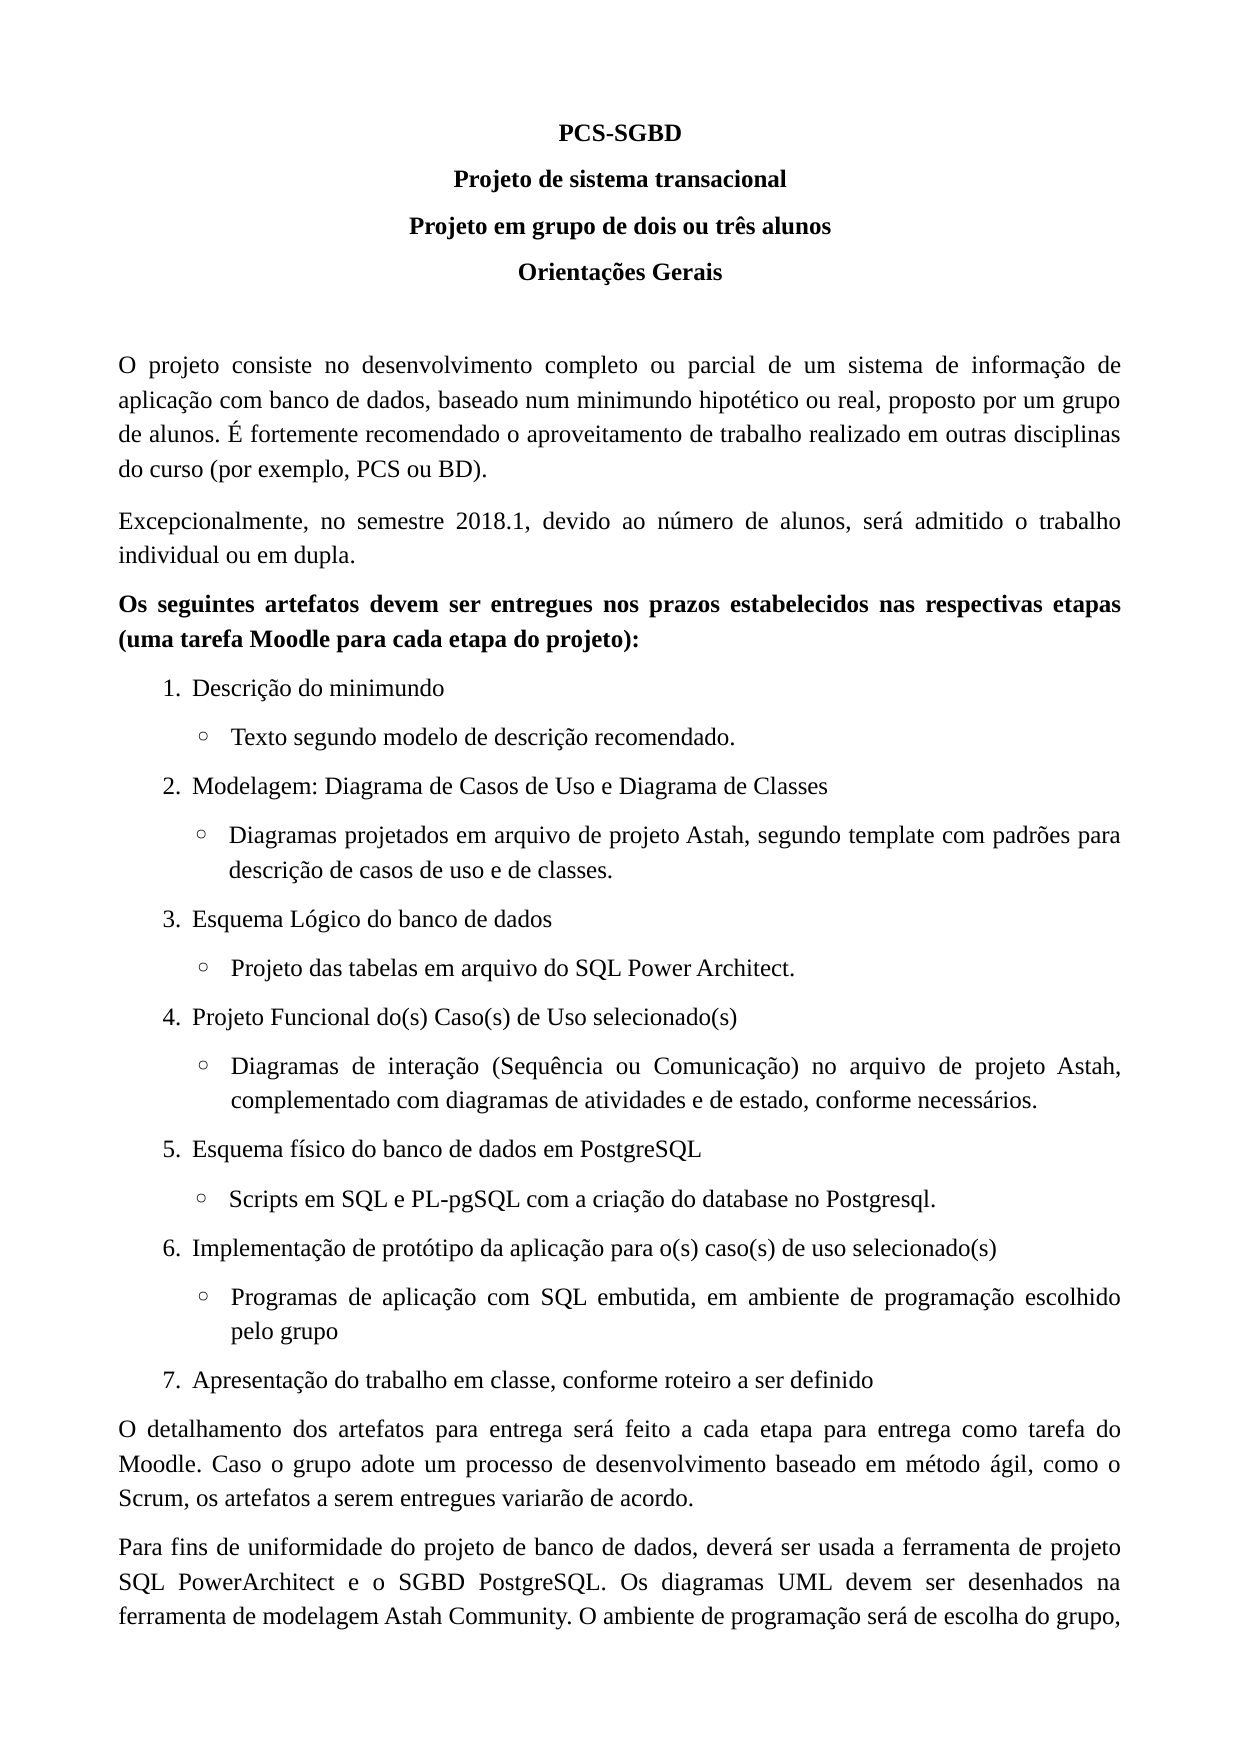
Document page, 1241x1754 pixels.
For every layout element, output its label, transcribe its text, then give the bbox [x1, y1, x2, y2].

list Projeto das tabelas em arquivo do SQL Power Architect. [193, 953, 1122, 982]
list Diagramas de interação (Sequência ou Comunicação) no arquivo de projeto Astah, complementado com diagramas de atividades e de estado, conforme necessários. [193, 1051, 1122, 1114]
list Descrição do minimundo [162, 673, 1122, 702]
list Scripts em SQL e PL-pgSQL com a criação do database no Postgresql. [191, 1184, 1122, 1212]
text O detalhamento dos artefatos para entrega será feito a cada etapa para entrega como tarefa do Moodle. Caso o grupo adote um processo de desenvolvimento baseado em método ágil, como o Scrum, os artefatos a serem entregues variarão de acordo. [118, 1414, 1122, 1512]
text Para fins de uniformidade do projeto de banco de dados, deverá ser usada a ferramenta de projeto SQL PowerArchitect e o SGBD PostgreSQL. Os diagramas UML devem ser desenhados na ferramenta de modelagem Astah Community. O ambiente de programação será de escolha do grupo, [118, 1532, 1122, 1630]
text O projeto consiste no desenvolvimento completo ou parcial de um sistema de informação de aplicação com banco de dados, baseado num minimundo hipotético ou real, proposto por um grupo de alunos. É fortemente recomendado o aproveitamento de trabalho realizado em outras disciplinas do curso (por exemplo, PCS ou BD). [118, 350, 1122, 483]
list Esquema Lógico do banco de dados [162, 904, 1122, 933]
text Projeto em grupo de dois ou três alunos [118, 211, 1122, 240]
list Apresentação do trabalho em classe, conforme roteiro a ser definido [162, 1365, 1122, 1394]
list Projeto Funcional do(s) Caso(s) de Uso selecionado(s) [162, 1002, 1122, 1031]
text Os seguintes artefatos devem ser entregues nos prazos estabelecidos nas respectivas etapas (uma tarefa Moodle para cada etapa do projeto): [118, 589, 1122, 653]
text Excepcionalmente, no semestre 2018.1, devido ao número de alunos, será admitido o trabalho individual ou em dupla. [118, 506, 1122, 569]
list Modelagem: Diagrama de Casos de Uso e Diagrama de Classes [162, 771, 1122, 800]
list Implementação de protótipo da aplicação para o(s) caso(s) de uso selecionado(s) [162, 1233, 1122, 1261]
list Texto segundo modelo de descrição recomendado. [193, 722, 1122, 751]
text Projeto de sistema transacional [118, 164, 1122, 193]
text PCS-SGBD [118, 118, 1122, 147]
list Esquema físico do banco de dados em PostgreSQL [162, 1134, 1122, 1163]
text Orientações Gerais [118, 257, 1122, 286]
list Programas de aplicação com SQL embutida, em ambiente de programação escolhido pelo grupo [193, 1282, 1122, 1345]
list Diagramas projetados em arquivo de projeto Astah, segundo template com padrões para descrição de casos de uso e de classes. [191, 820, 1122, 883]
